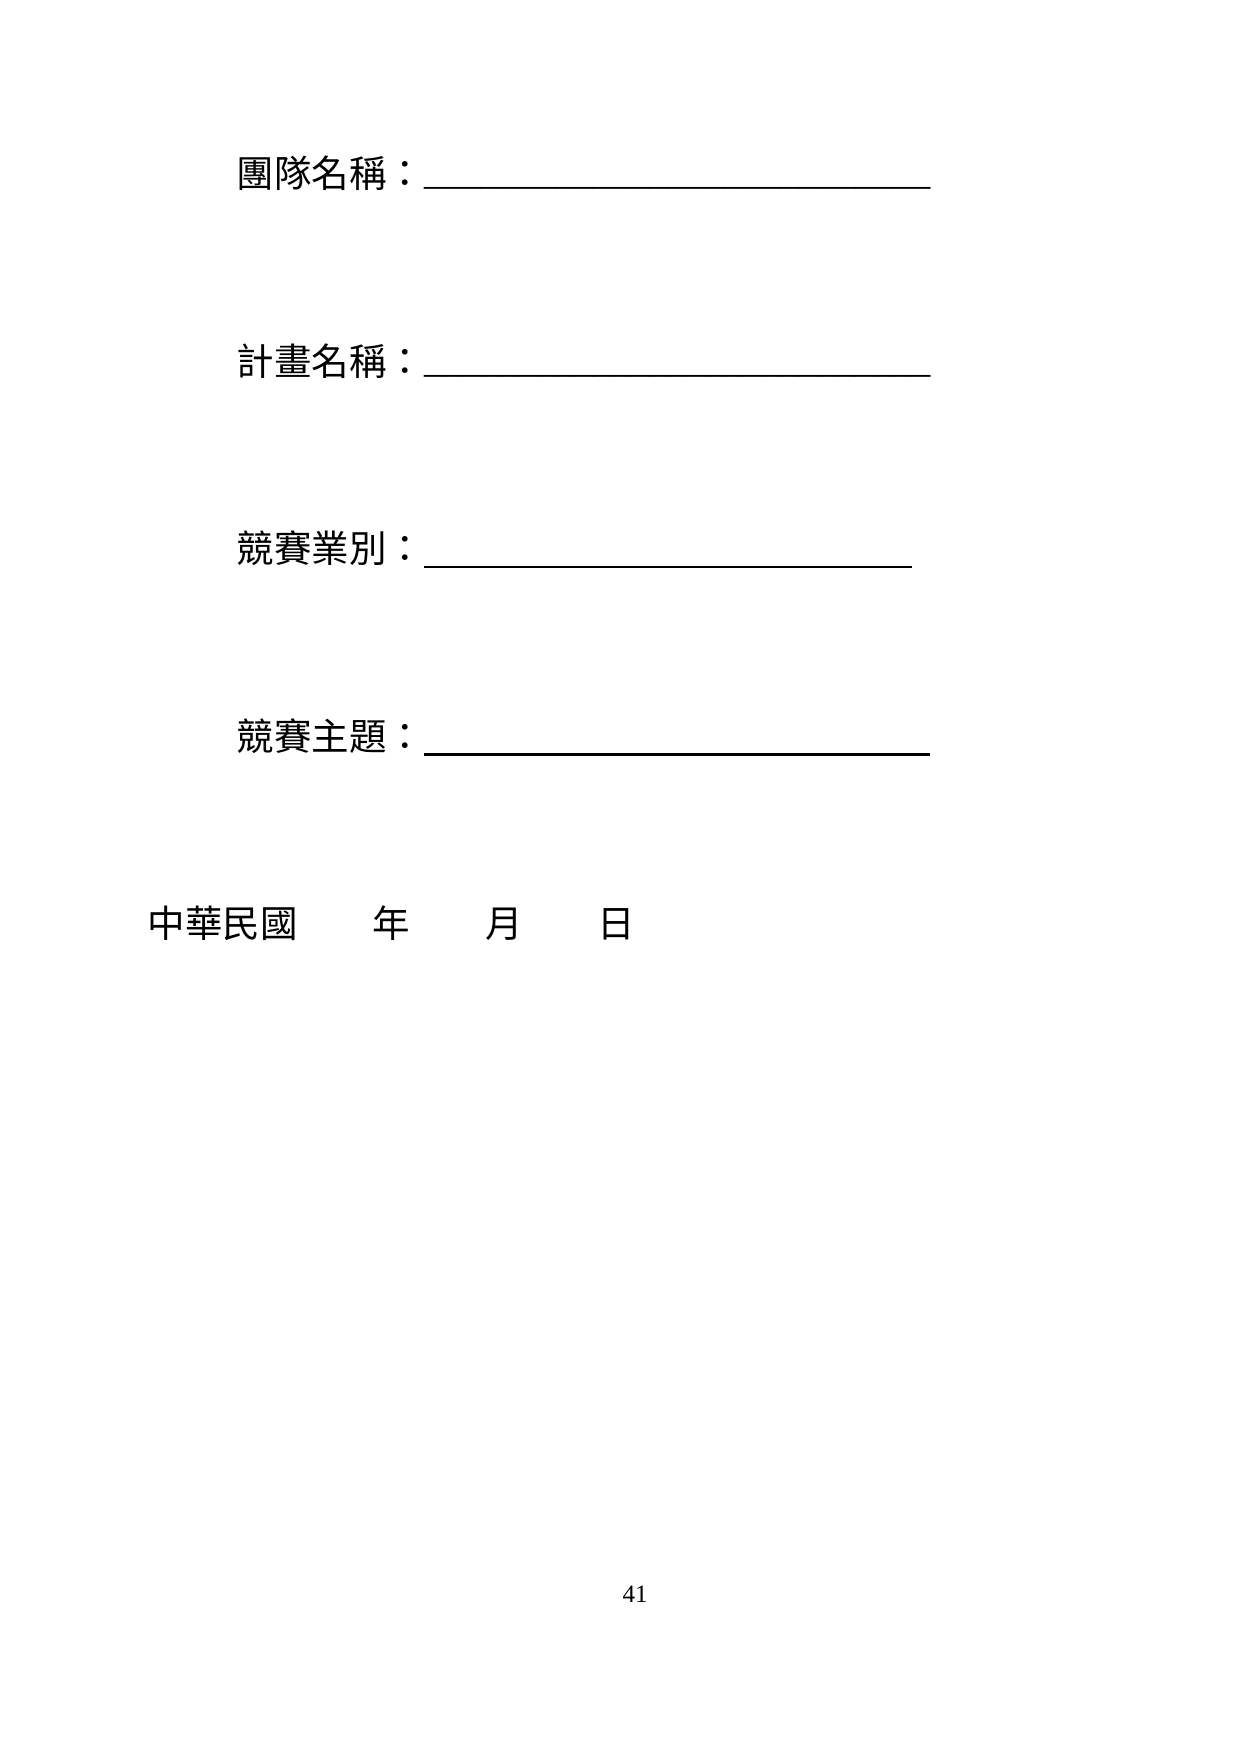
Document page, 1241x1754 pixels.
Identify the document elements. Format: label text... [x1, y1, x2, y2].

text 團隊名稱：___________________________ [211, 129, 1110, 192]
text 競賽主題： [211, 692, 1110, 754]
text 中華民國 年 月 日 [148, 879, 1109, 942]
text 計畫名稱：___________________________ [211, 317, 1110, 379]
text 競賽業別： [211, 504, 1110, 567]
